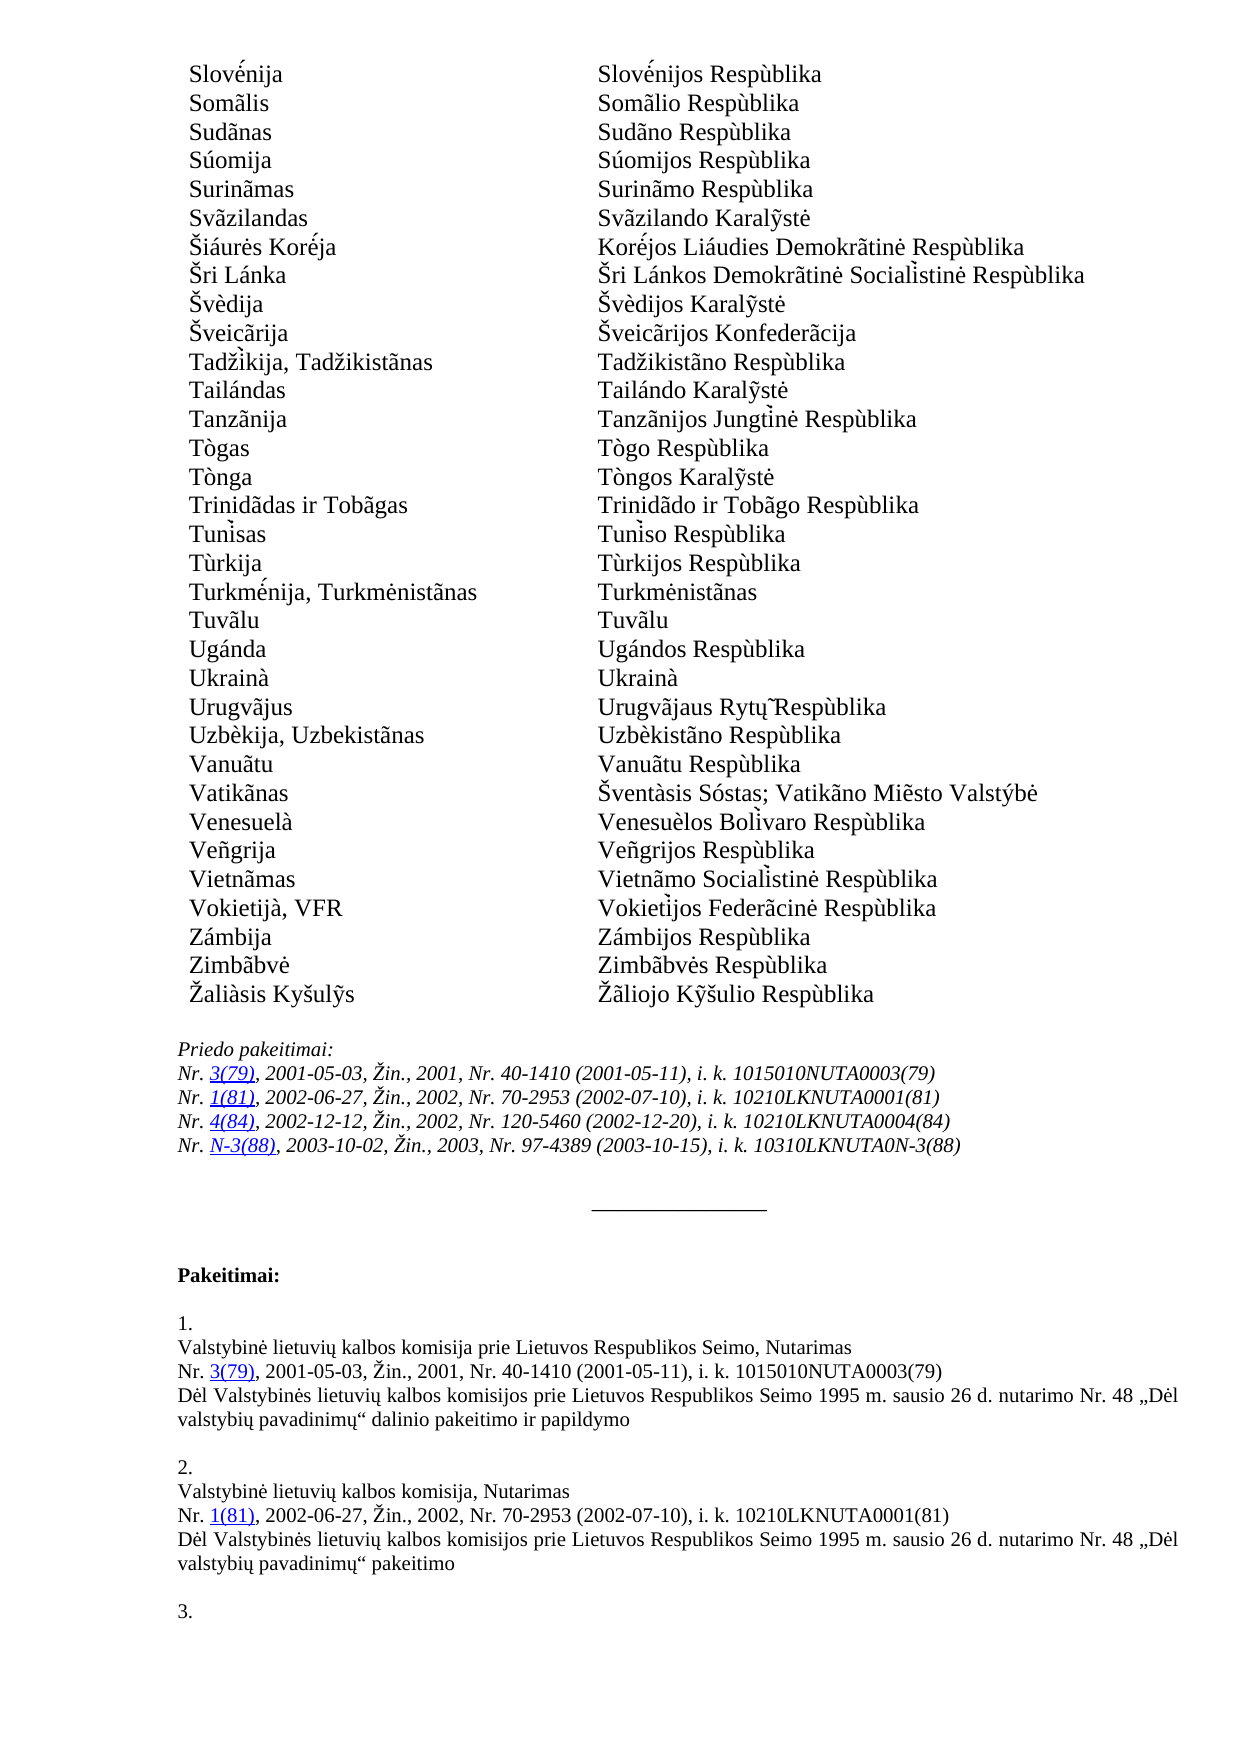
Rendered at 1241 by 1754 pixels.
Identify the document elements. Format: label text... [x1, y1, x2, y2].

text Dėl Valstybinės lietuvių kalbos komisijos prie Lietuvos Respublikos Seimo 1995 m. sausio 26 d. nutarimo Nr. 48 „Dėl valstybių pavadinimų“ dalinio pakeitimo ir papildymo [177, 1383, 1181, 1431]
table_cell Surinãmas [177, 174, 586, 203]
table_cell Zimbãbvė [177, 950, 586, 979]
text Nr. 3(79), 2001-05-03, Žin., 2001, Nr. 40-1410 (2001-05-11), i. k. 1015010NUTA0003(79) [177, 1359, 1181, 1383]
table_cell Vanuãtu Respùblika [586, 749, 1144, 778]
table_cell Vietnãmas [177, 864, 586, 893]
table_cell Žãliojo Kỹšulio Respùblika [586, 979, 1144, 1008]
table_cell Šveicãrija [177, 318, 586, 347]
table_cell Svãzilandas [177, 203, 586, 232]
table_cell Somãlio Respùblika [586, 88, 1144, 117]
table_cell Švèdijos Karalỹstė [586, 289, 1144, 318]
text Priedo pakeitimai: [177, 1037, 1181, 1061]
table_cell Slovė́nija [177, 59, 586, 88]
table_cell Uzbèkija, Uzbekistãnas [177, 720, 586, 749]
text Pakeitimai: [177, 1262, 1181, 1287]
text Nr. 1(81), 2002-06-27, Žin., 2002, Nr. 70-2953 (2002-07-10), i. k. 10210LKNUTA0001(81) [177, 1503, 1181, 1527]
table_cell Tògo Respùblika [586, 433, 1144, 462]
text ______________ [177, 1186, 1181, 1214]
table_cell Tanzãnija [177, 404, 586, 433]
table_cell Surinãmo Respùblika [586, 174, 1144, 203]
table_cell Tònga [177, 462, 586, 490]
table_cell Veñgrijos Respùblika [586, 835, 1144, 864]
table_cell Šiáurės Korė́ja [177, 232, 586, 260]
table_cell Tuni̇̀so Respùblika [586, 519, 1144, 548]
table_cell Zámbijos Respùblika [586, 922, 1144, 950]
table_cell Veñgrija [177, 835, 586, 864]
table_cell Tuvãlu [586, 605, 1144, 634]
table_cell Sudãnas [177, 117, 586, 145]
text 1. [177, 1311, 1181, 1335]
table_cell Šri Lánka [177, 260, 586, 289]
table_cell Ugándos Respùblika [586, 634, 1144, 663]
text Valstybinė lietuvių kalbos komisija, Nutarimas [177, 1479, 1181, 1503]
table_cell Šri Lánkos Demokrãtinė Sociali̇̀stinė Respùblika [586, 260, 1144, 289]
table_cell Uzbèkistãno Respùblika [586, 720, 1144, 749]
text Nr. 1(81), 2002-06-27, Žin., 2002, Nr. 70-2953 (2002-07-10), i. k. 10210LKNUTA0001(81) [177, 1085, 1181, 1109]
table_cell Vatikãnas [177, 778, 586, 807]
table_cell Vokietijà, VFR [177, 893, 586, 922]
table_cell Ukrainà [177, 663, 586, 692]
table_cell Súomija [177, 145, 586, 174]
table_cell Vokieti̇̀jos Federãcinė Respùblika [586, 893, 1144, 922]
table_cell Tùrkija [177, 548, 586, 577]
table_cell Venesuèlos Boli̇̀varo Respùblika [586, 807, 1144, 835]
table_cell Tailándas [177, 375, 586, 404]
table_cell Zimbãbvės Respùblika [586, 950, 1144, 979]
table_cell Tùrkijos Respùblika [586, 548, 1144, 577]
table_cell Tuni̇̀sas [177, 519, 586, 548]
table_cell Svãzilando Karalỹstė [586, 203, 1144, 232]
table_cell Venesuelà [177, 807, 586, 835]
table_cell Tadžikistãno Respùblika [586, 347, 1144, 375]
table_cell Tògas [177, 433, 586, 462]
table_cell Vanuãtu [177, 749, 586, 778]
table_cell Ugánda [177, 634, 586, 663]
table_cell Turkmė́nija, Turkmėnistãnas [177, 577, 586, 605]
table_cell Trinidãdo ir Tobãgo Respùblika [586, 490, 1144, 519]
text Dėl Valstybinės lietuvių kalbos komisijos prie Lietuvos Respublikos Seimo 1995 m. sausio 26 d. nutarimo Nr. 48 „Dėl valstybių pavadinimų“ pakeitimo [177, 1527, 1181, 1575]
table_cell Švèdija [177, 289, 586, 318]
table_cell Slovė́nijos Respùblika [586, 59, 1144, 88]
table_cell Tòngos Karalỹstė [586, 462, 1144, 490]
text Nr. 4(84), 2002-12-12, Žin., 2002, Nr. 120-5460 (2002-12-20), i. k. 10210LKNUTA0004(84) [177, 1109, 1181, 1133]
table_cell Turkmėnistãnas [586, 577, 1144, 605]
text Nr. N-3(88), 2003-10-02, Žin., 2003, Nr. 97-4389 (2003-10-15), i. k. 10310LKNUTA0N-3(88) [177, 1133, 1181, 1157]
table_cell Ukrainà [586, 663, 1144, 692]
table_cell Žaliàsis Kyšulỹs [177, 979, 586, 1008]
table_cell Urugvãjaus Rytų̃ Respùblika [586, 692, 1144, 720]
table_cell Šventàsis Sóstas; Vatikãno Miẽsto Valstýbė [586, 778, 1144, 807]
table_cell Tailándo Karalỹstė [586, 375, 1144, 404]
table_cell Tanzãnijos Jungti̇̀nė Respùblika [586, 404, 1144, 433]
table_cell Urugvãjus [177, 692, 586, 720]
text 3. [177, 1599, 1181, 1623]
table_cell Šveicãrijos Konfederãcija [586, 318, 1144, 347]
text Valstybinė lietuvių kalbos komisija prie Lietuvos Respublikos Seimo, Nutarimas [177, 1335, 1181, 1359]
text 2. [177, 1455, 1181, 1479]
table_cell Trinidãdas ir Tobãgas [177, 490, 586, 519]
table_cell Sudãno Respùblika [586, 117, 1144, 145]
table_cell Somãlis [177, 88, 586, 117]
text Nr. 3(79), 2001-05-03, Žin., 2001, Nr. 40-1410 (2001-05-11), i. k. 1015010NUTA0003(79) [177, 1061, 1181, 1085]
table_cell Korė́jos Liáudies Demokrãtinė Respùblika [586, 232, 1144, 260]
table_cell Vietnãmo Sociali̇̀stinė Respùblika [586, 864, 1144, 893]
table_cell Súomijos Respùblika [586, 145, 1144, 174]
table_cell Tuvãlu [177, 605, 586, 634]
table_cell Tadži̇̀kija, Tadžikistãnas [177, 347, 586, 375]
table_cell Zámbija [177, 922, 586, 950]
